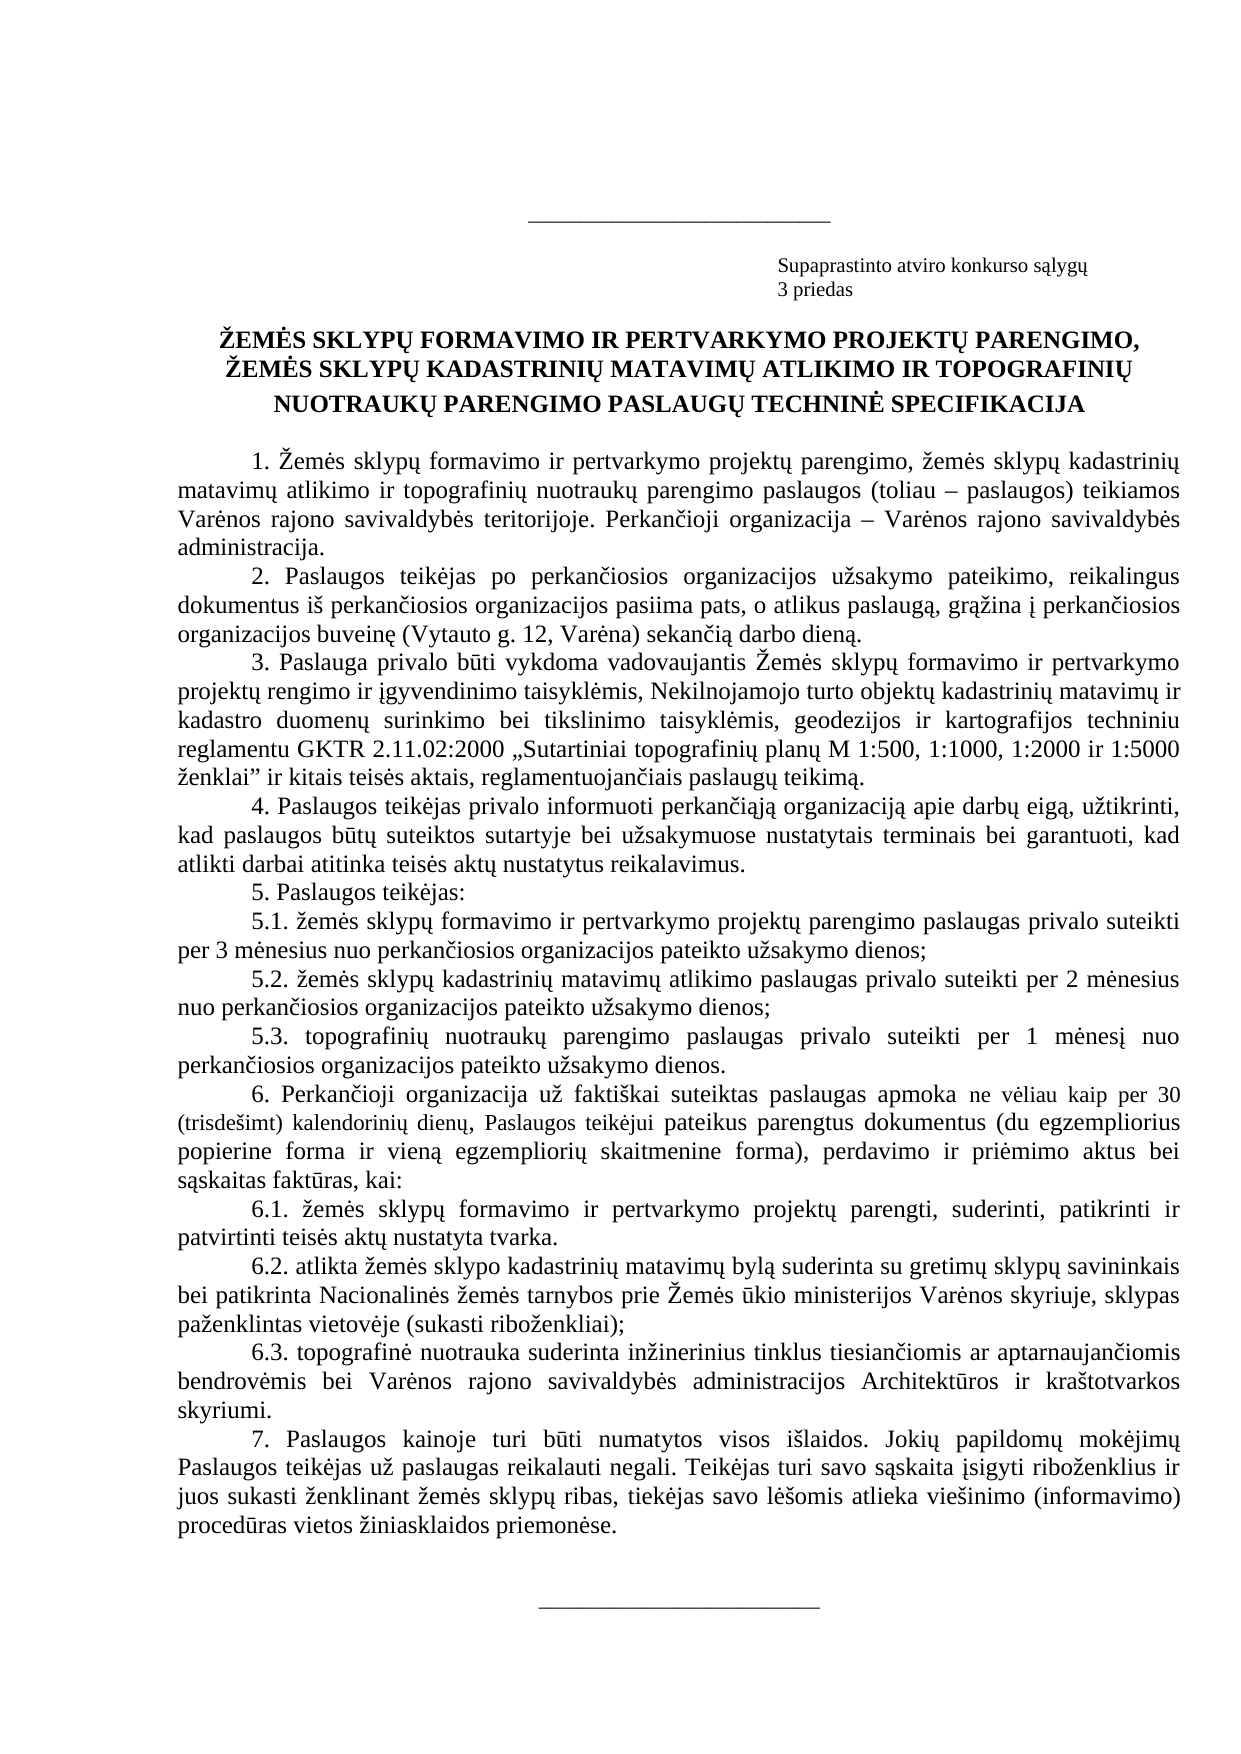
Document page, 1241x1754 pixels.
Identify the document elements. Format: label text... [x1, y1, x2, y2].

text Žemės sklypų formavimo ir pertvarkymo projektų parengimo, žemės sklypų kadastrinių matavimų atlikimo ir topografinių nuotraukų parengimo paslaugų TECHNINĖ SPECIFIKACIJA [177, 325, 1181, 417]
text 3 priedas [702, 277, 1181, 301]
text Supaprastinto atviro konkurso sąlygų [702, 253, 1181, 277]
text 5. Paslaugos teikėjas: [177, 877, 1181, 906]
text 6.3. topografinė nuotrauka suderinta inžinerinius tinklus tiesiančiomis ar aptarnaujančiomis bendrovėmis bei Varėnos rajono savivaldybės administracijos Architektūros ir kraštotvarkos skyriumi. [177, 1337, 1181, 1424]
text 6. Perkančioji organizacija už faktiškai suteiktas paslaugas apmoka ne vėliau kaip per 30 (trisdešimt) kalendorinių dienų, Paslaugos teikėjui pateikus parengtus dokumentus (du egzempliorius popierine forma ir vieną egzempliorių skaitmenine forma), perdavimo ir priėmimo aktus bei sąskaitas faktūras, kai: [177, 1079, 1181, 1194]
text 3. Paslauga privalo būti vykdoma vadovaujantis Žemės sklypų formavimo ir pertvarkymo projektų rengimo ir įgyvendinimo taisyklėmis, Nekilnojamojo turto objektų kadastrinių matavimų ir kadastro duomenų surinkimo bei tikslinimo taisyklėmis, geodezijos ir kartografijos techniniu reglamentu GKTR 2.11.02:2000 „Sutartiniai topografinių planų M 1:500, 1:1000, 1:2000 ir 1:5000 ženklai” ir kitais teisės aktais, reglamentuojančiais paslaugų teikimą. [177, 647, 1181, 791]
text 7. Paslaugos kainoje turi būti numatytos visos išlaidos. Jokių papildomų mokėjimų Paslaugos teikėjas už paslaugas reikalauti negali. Teikėjas turi savo sąskaita įsigyti riboženklius ir juos sukasti ženklinant žemės sklypų ribas, tiekėjas savo lėšomis atlieka viešinimo (informavimo) procedūras vietos žiniasklaidos priemonėse. [177, 1424, 1181, 1539]
text 1. Žemės sklypų formavimo ir pertvarkymo projektų parengimo, žemės sklypų kadastrinių matavimų atlikimo ir topografinių nuotraukų parengimo paslaugos (toliau – paslaugos) teikiamos Varėnos rajono savivaldybės teritorijoje. Perkančioji organizacija – Varėnos rajono savivaldybės administracija. [177, 446, 1181, 561]
text 6.1. žemės sklypų formavimo ir pertvarkymo projektų parengti, suderinti, patikrinti ir patvirtinti teisės aktų nustatyta tvarka. [177, 1194, 1181, 1251]
text 5.3. topografinių nuotraukų parengimo paslaugas privalo suteikti per 1 mėnesį nuo perkančiosios organizacijos pateikto užsakymo dienos. [177, 1021, 1181, 1079]
text _____________________________ [177, 200, 1181, 224]
text ___________________________ [177, 1587, 1181, 1611]
text 6.2. atlikta žemės sklypo kadastrinių matavimų bylą suderinta su gretimų sklypų savininkais bei patikrinta Nacionalinės žemės tarnybos prie Žemės ūkio ministerijos Varėnos skyriuje, sklypas paženklintas vietovėje (sukasti riboženkliai); [177, 1251, 1181, 1337]
text 5.2. žemės sklypų kadastrinių matavimų atlikimo paslaugas privalo suteikti per 2 mėnesius nuo perkančiosios organizacijos pateikto užsakymo dienos; [177, 964, 1181, 1021]
text 4. Paslaugos teikėjas privalo informuoti perkančiąją organizaciją apie darbų eigą, užtikrinti, kad paslaugos būtų suteiktos sutartyje bei užsakymuose nustatytais terminais bei garantuoti, kad atlikti darbai atitinka teisės aktų nustatytus reikalavimus. [177, 791, 1181, 877]
text 5.1. žemės sklypų formavimo ir pertvarkymo projektų parengimo paslaugas privalo suteikti per 3 mėnesius nuo perkančiosios organizacijos pateikto užsakymo dienos; [177, 906, 1181, 964]
text 2. Paslaugos teikėjas po perkančiosios organizacijos užsakymo pateikimo, reikalingus dokumentus iš perkančiosios organizacijos pasiima pats, o atlikus paslaugą, grąžina į perkančiosios organizacijos buveinę (Vytauto g. 12, Varėna) sekančią darbo dieną. [177, 561, 1181, 647]
